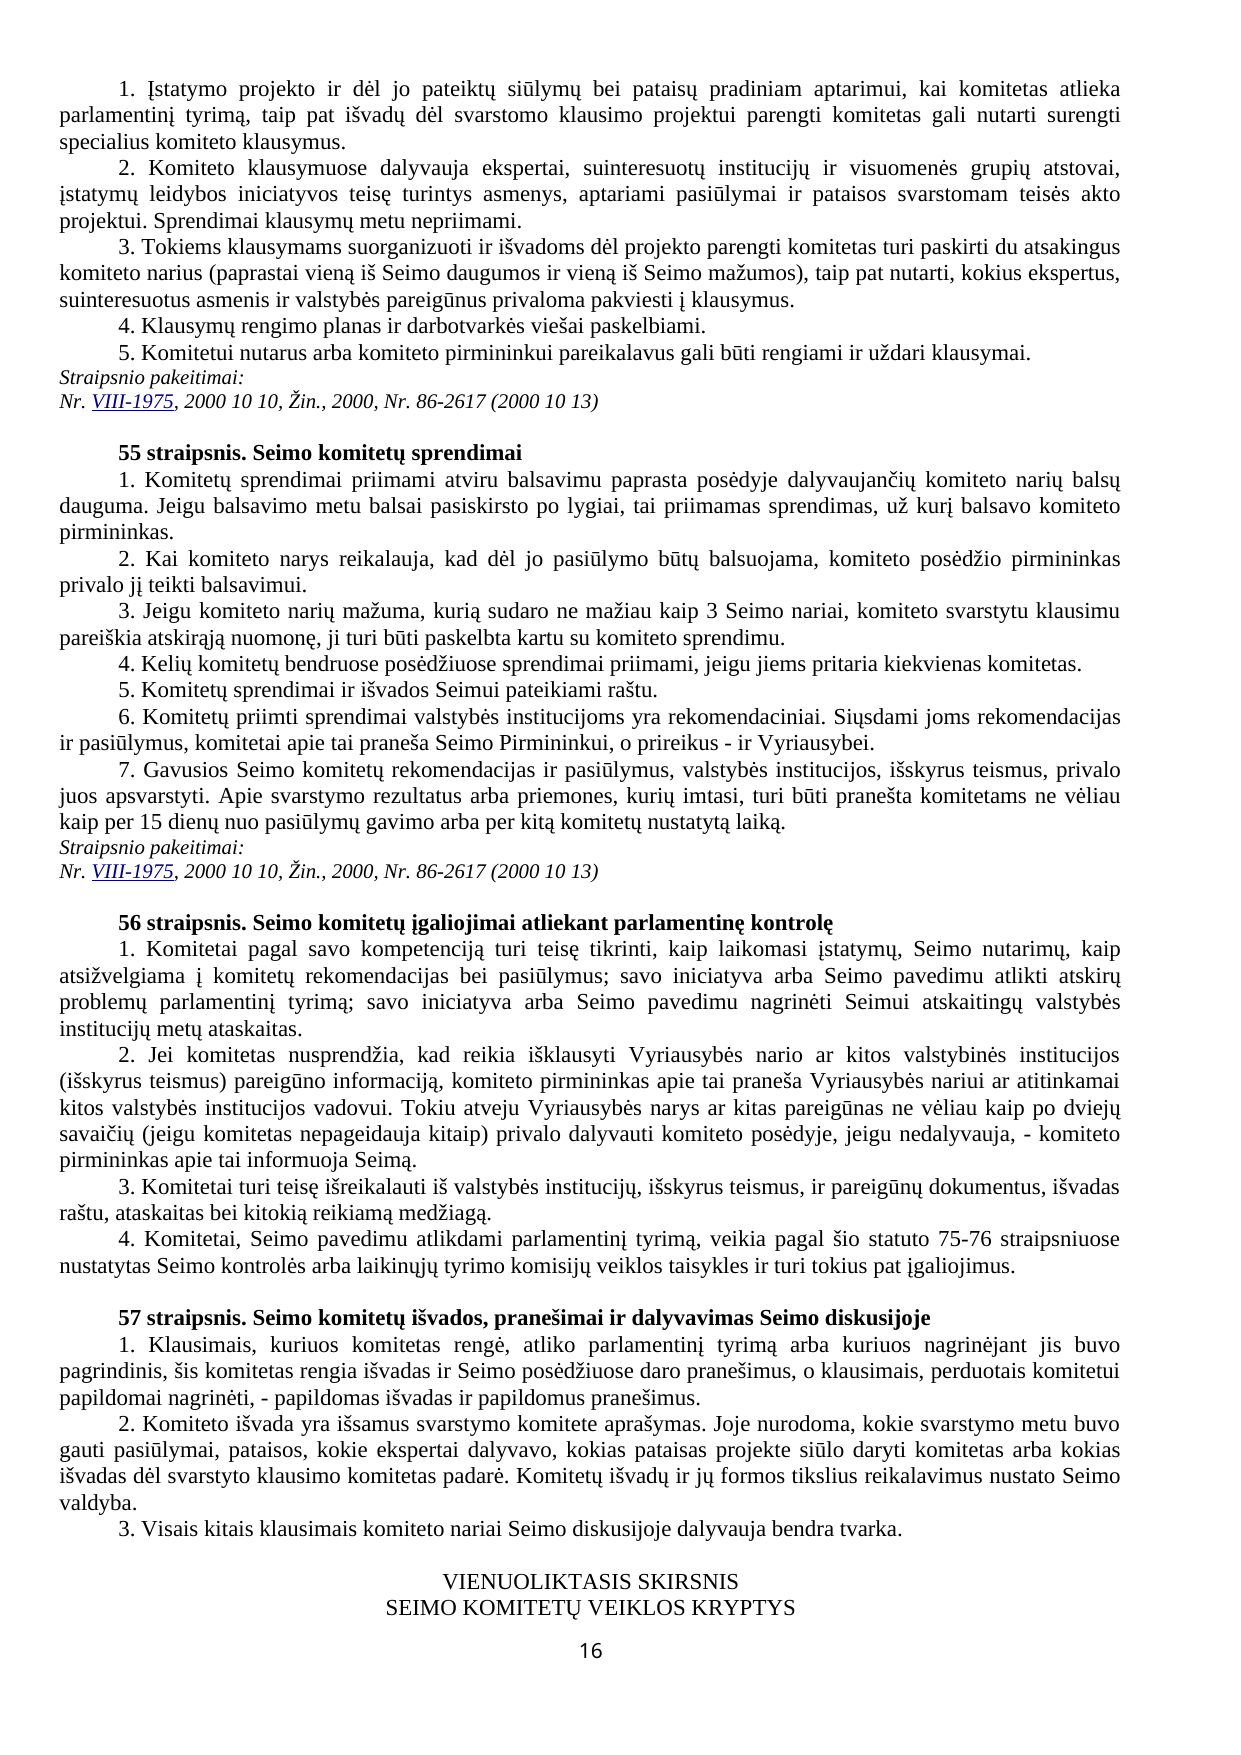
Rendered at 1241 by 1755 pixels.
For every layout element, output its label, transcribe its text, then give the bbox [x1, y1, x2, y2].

text 56 straipsnis. Seimo komitetų įgaliojimai atliekant parlamentinę kontrolę [59, 909, 1122, 936]
text SEIMO KOMITETŲ VEIKLOS KRYPTYS [59, 1594, 1122, 1621]
text 3. Jeigu komiteto narių mažuma, kurią sudaro ne mažiau kaip 3 Seimo nariai, komiteto svarstytu klausimu pareiškia atskirąją nuomonę, ji turi būti paskelbta kartu su komiteto sprendimu. [59, 597, 1122, 650]
text 6. Komitetų priimti sprendimai valstybės institucijoms yra rekomendaciniai. Siųsdami joms rekomendacijas ir pasiūlymus, komitetai apie tai praneša Seimo Pirmininkui, o prireikus - ir Vyriausybei. [59, 703, 1122, 756]
text 1. Komitetai pagal savo kompetenciją turi teisę tikrinti, kaip laikomasi įstatymų, Seimo nutarimų, kaip atsižvelgiama į komitetų rekomendacijas bei pasiūlymus; savo iniciatyva arba Seimo pavedimu atlikti atskirų problemų parlamentinį tyrimą; savo iniciatyva arba Seimo pavedimu nagrinėti Seimui atskaitingų valstybės institucijų metų ataskaitas. [59, 936, 1122, 1041]
text 2. Komiteto klausymuose dalyvauja ekspertai, suinteresuotų institucijų ir visuomenės grupių atstovai, įstatymų leidybos iniciatyvos teisę turintys asmenys, aptariami pasiūlymai ir pataisos svarstomam teisės akto projektui. Sprendimai klausymų metu nepriimami. [59, 154, 1122, 233]
text 57 straipsnis. Seimo komitetų išvados, pranešimai ir dalyvavimas Seimo diskusijoje [118, 1304, 1122, 1331]
text 5. Komitetų sprendimai ir išvados Seimui pateikiami raštu. [59, 677, 1122, 703]
text Nr. VIII-1975, 2000 10 10, Žin., 2000, Nr. 86-2617 (2000 10 13) [59, 389, 1122, 413]
text Straipsnio pakeitimai: [59, 365, 1122, 389]
text 55 straipsnis. Seimo komitetų sprendimai [59, 439, 1122, 466]
text 3. Visais kitais klausimais komiteto nariai Seimo diskusijoje dalyvauja bendra tvarka. [59, 1515, 1122, 1542]
text VIENUOLIKTASIS SKIRSNIS [59, 1568, 1122, 1594]
text 1. Klausimais, kuriuos komitetas rengė, atliko parlamentinį tyrimą arba kuriuos nagrinėjant jis buvo pagrindinis, šis komitetas rengia išvadas ir Seimo posėdžiuose daro pranešimus, o klausimais, perduotais komitetui papildomai nagrinėti, - papildomas išvadas ir papildomus pranešimus. [59, 1331, 1122, 1410]
text 5. Komitetui nutarus arba komiteto pirmininkui pareikalavus gali būti rengiami ir uždari klausymai. [59, 338, 1122, 365]
text 4. Komitetai, Seimo pavedimu atlikdami parlamentinį tyrimą, veikia pagal šio statuto 75-76 straipsniuose nustatytas Seimo kontrolės arba laikinųjų tyrimo komisijų veiklos taisykles ir turi tokius pat įgaliojimus. [59, 1225, 1122, 1278]
text 1. Įstatymo projekto ir dėl jo pateiktų siūlymų bei pataisų pradiniam aptarimui, kai komitetas atlieka parlamentinį tyrimą, taip pat išvadų dėl svarstomo klausimo projektui parengti komitetas gali nutarti surengti specialius komiteto klausymus. [59, 75, 1122, 154]
text 3. Tokiems klausymams suorganizuoti ir išvadoms dėl projekto parengti komitetas turi paskirti du atsakingus komiteto narius (paprastai vieną iš Seimo daugumos ir vieną iš Seimo mažumos), taip pat nutarti, kokius ekspertus, suinteresuotus asmenis ir valstybės pareigūnus privaloma pakviesti į klausymus. [59, 233, 1122, 312]
text 4. Kelių komitetų bendruose posėdžiuose sprendimai priimami, jeigu jiems pritaria kiekvienas komitetas. [59, 650, 1122, 677]
text 4. Klausymų rengimo planas ir darbotvarkės viešai paskelbiami. [59, 312, 1122, 338]
text 2. Komiteto išvada yra išsamus svarstymo komitete aprašymas. Joje nurodoma, kokie svarstymo metu buvo gauti pasiūlymai, pataisos, kokie ekspertai dalyvavo, kokias pataisas projekte siūlo daryti komitetas arba kokias išvadas dėl svarstyto klausimo komitetas padarė. Komitetų išvadų ir jų formos tikslius reikalavimus nustato Seimo valdyba. [59, 1410, 1122, 1515]
text Nr. VIII-1975, 2000 10 10, Žin., 2000, Nr. 86-2617 (2000 10 13) [59, 859, 1122, 883]
text Straipsnio pakeitimai: [59, 835, 1122, 859]
text 3. Komitetai turi teisę išreikalauti iš valstybės institucijų, išskyrus teismus, ir pareigūnų dokumentus, išvadas raštu, ataskaitas bei kitokią reikiamą medžiagą. [59, 1173, 1122, 1225]
text 2. Jei komitetas nusprendžia, kad reikia išklausyti Vyriausybės nario ar kitos valstybinės institucijos (išskyrus teismus) pareigūno informaciją, komiteto pirmininkas apie tai praneša Vyriausybės nariui ar atitinkamai kitos valstybės institucijos vadovui. Tokiu atveju Vyriausybės narys ar kitas pareigūnas ne vėliau kaip po dviejų savaičių (jeigu komitetas nepageidauja kitaip) privalo dalyvauti komiteto posėdyje, jeigu nedalyvauja, - komiteto pirmininkas apie tai informuoja Seimą. [59, 1041, 1122, 1173]
text 7. Gavusios Seimo komitetų rekomendacijas ir pasiūlymus, valstybės institucijos, išskyrus teismus, privalo juos apsvarstyti. Apie svarstymo rezultatus arba priemones, kurių imtasi, turi būti pranešta komitetams ne vėliau kaip per 15 dienų nuo pasiūlymų gavimo arba per kitą komitetų nustatytą laiką. [59, 756, 1122, 835]
text 2. Kai komiteto narys reikalauja, kad dėl jo pasiūlymo būtų balsuojama, komiteto posėdžio pirmininkas privalo jį teikti balsavimui. [59, 545, 1122, 597]
text 1. Komitetų sprendimai priimami atviru balsavimu paprasta posėdyje dalyvaujančių komiteto narių balsų dauguma. Jeigu balsavimo metu balsai pasiskirsto po lygiai, tai priimamas sprendimas, už kurį balsavo komiteto pirmininkas. [59, 466, 1122, 545]
